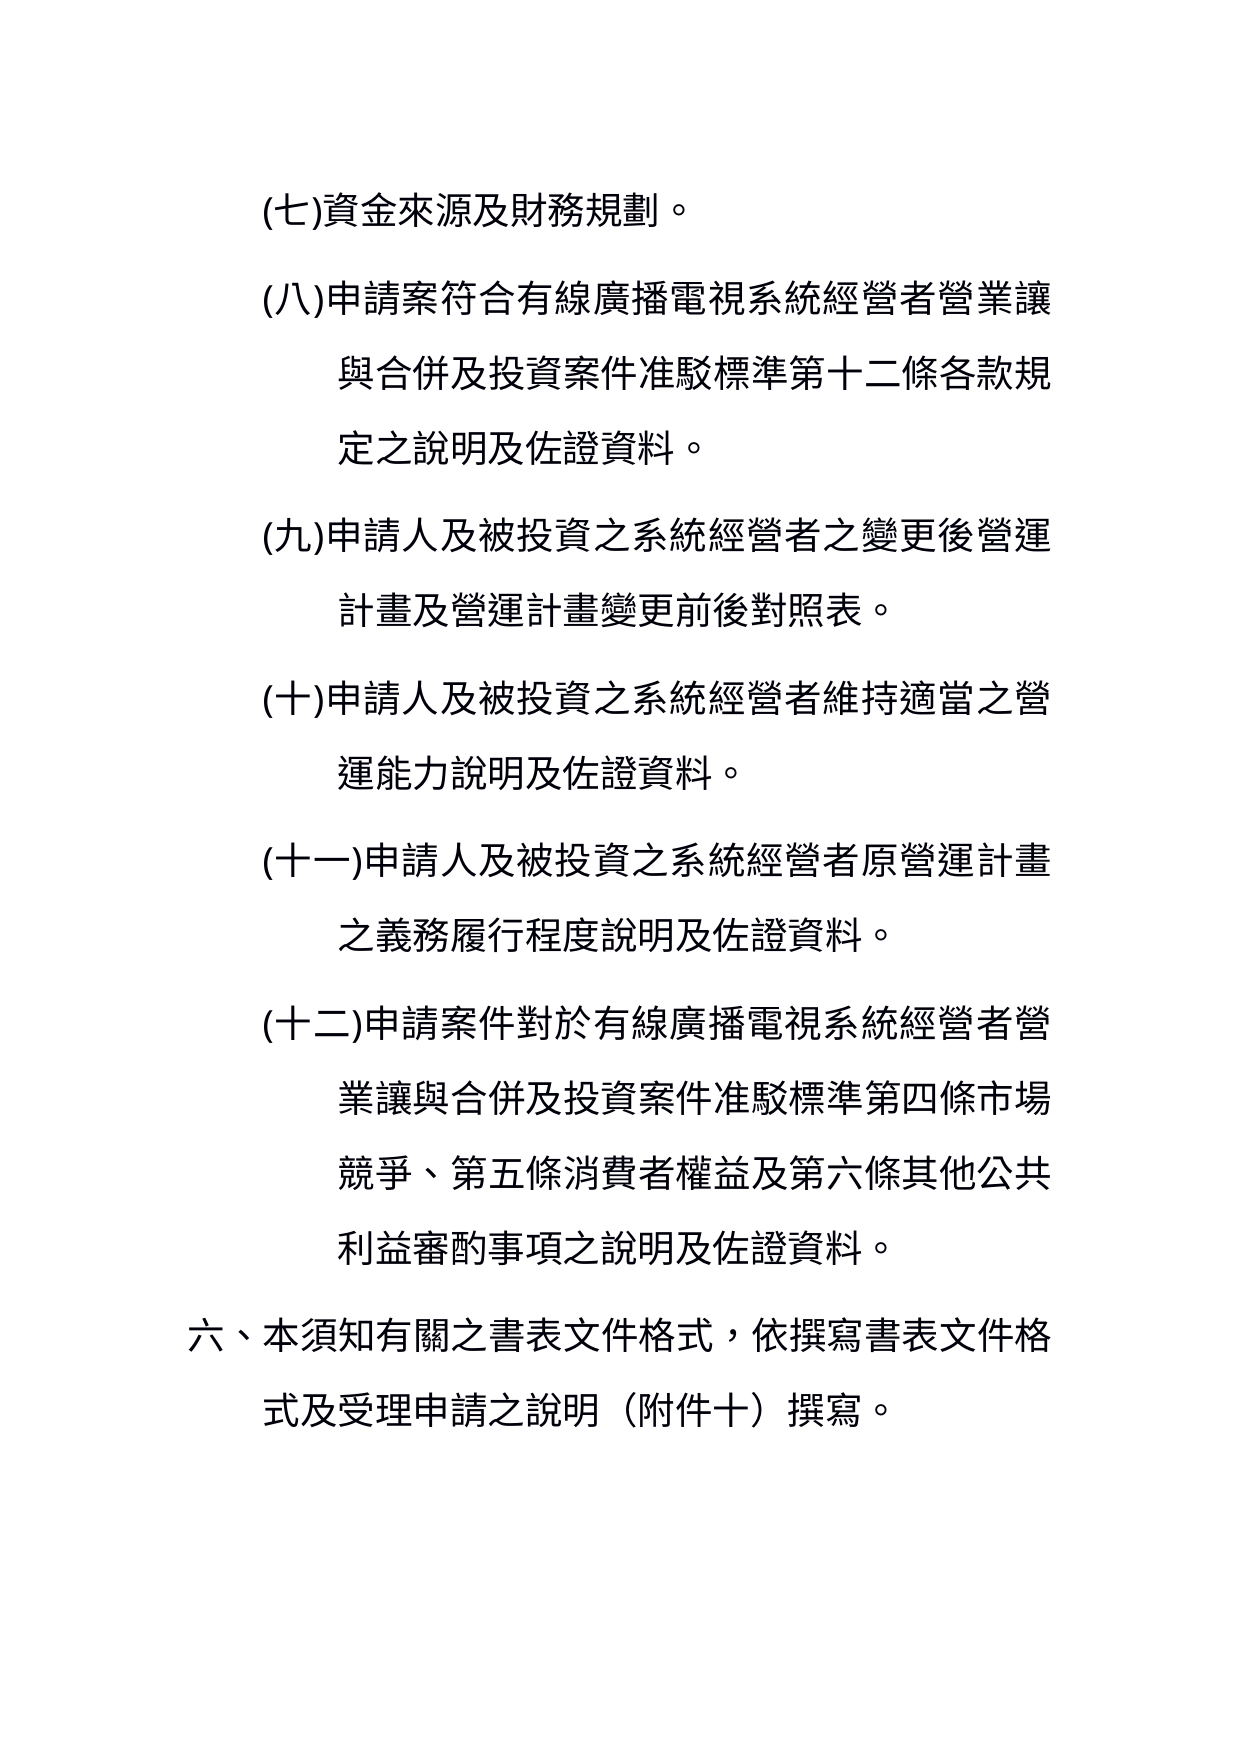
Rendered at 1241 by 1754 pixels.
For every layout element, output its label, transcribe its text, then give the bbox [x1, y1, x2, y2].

text (十一)申請人及被投資之系統經營者原營運計畫之義務履行程度說明及佐證資料。 [262, 814, 1053, 964]
text (七)資金來源及財務規劃。 [262, 164, 1053, 239]
text 六、本須知有關之書表文件格式，依撰寫書表文件格式及受理申請之說明（附件十）撰寫。 [187, 1289, 1053, 1439]
text (十)申請人及被投資之系統經營者維持適當之營運能力說明及佐證資料。 [262, 652, 1053, 802]
text (八)申請案符合有線廣播電視系統經營者營業讓與合併及投資案件准駁標準第十二條各款規定之說明及佐證資料。 [262, 252, 1053, 477]
text (九)申請人及被投資之系統經營者之變更後營運計畫及營運計畫變更前後對照表。 [262, 489, 1053, 639]
text (十二)申請案件對於有線廣播電視系統經營者營業讓與合併及投資案件准駁標準第四條市場競爭、第五條消費者權益及第六條其他公共利益審酌事項之說明及佐證資料。 [262, 977, 1053, 1277]
